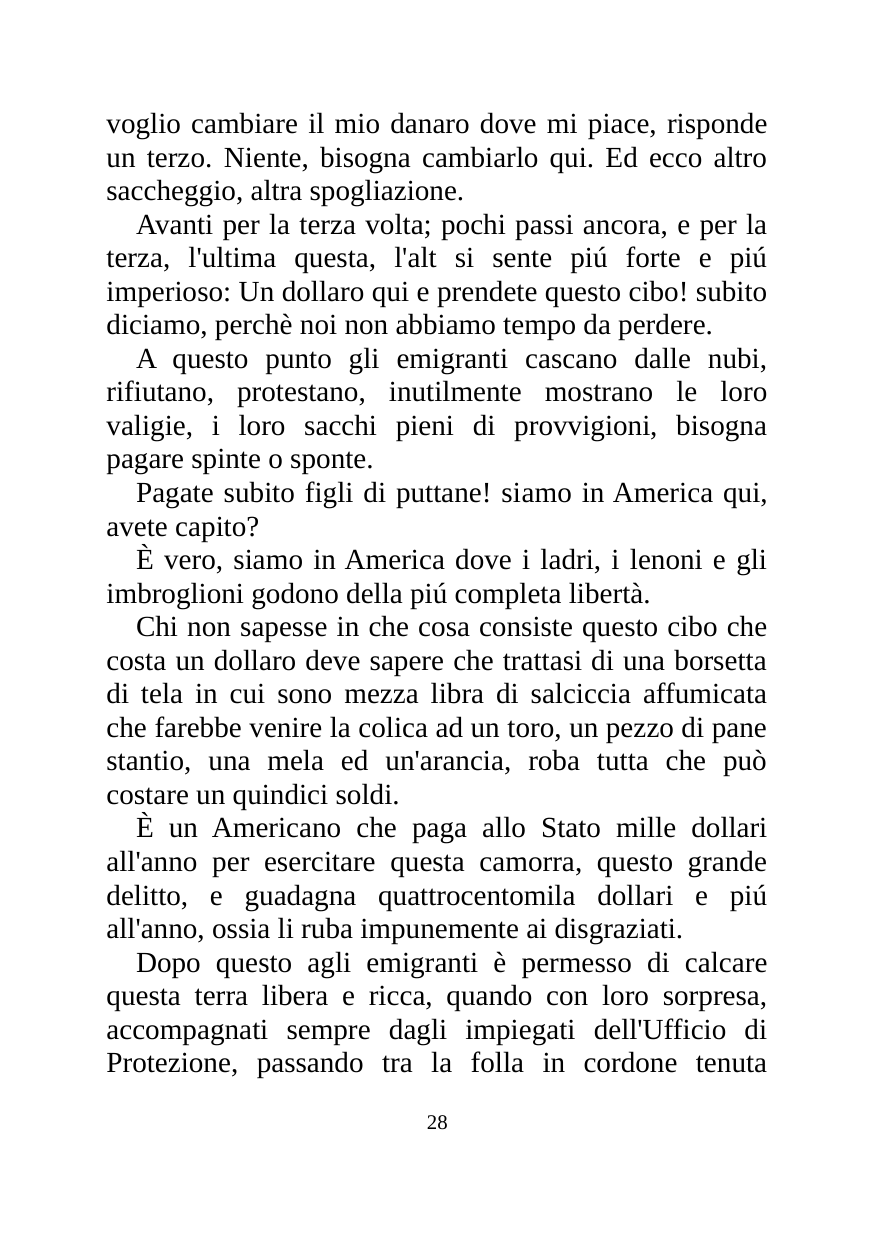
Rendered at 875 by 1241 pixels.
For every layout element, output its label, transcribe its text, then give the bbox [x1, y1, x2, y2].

text È vero, siamo in America dove i ladri, i lenoni e gli imbroglioni godono della piú completa libertà. [106, 542, 768, 609]
text voglio cambiare il mio danaro dove mi piace, risponde un terzo. Niente, bisogna cambiarlo qui. Ed ecco altro saccheggio, altra spogliazione. [106, 106, 768, 207]
text Pagate subito figli di puttane! siamo in America qui, avete capito? [106, 475, 768, 542]
text Dopo questo agli emigranti è permesso di calcare questa terra libera e ricca, quando con loro sorpresa, accompagnati sempre dagli impiegati dell'Ufficio di Protezione, passando tra la folla in cordone tenuta [106, 945, 768, 1079]
text Chi non sapesse in che cosa consiste questo cibo che costa un dollaro deve sapere che trattasi di una borsetta di tela in cui sono mezza libra di salciccia affumicata che farebbe venire la colica ad un toro, un pezzo di pane stantio, una mela ed un'arancia, roba tutta che può costare un quindici soldi. [106, 609, 768, 811]
text Avanti per la terza volta; pochi passi ancora, e per la terza, l'ultima questa, l'alt si sente piú forte e piú imperioso: Un dollaro qui e prendete questo cibo! subito diciamo, perchè noi non abbiamo tempo da perdere. [106, 207, 768, 341]
text A questo punto gli emigranti cascano dalle nubi, rifiutano, protestano, inutilmente mostrano le loro valigie, i loro sacchi pieni di provvigioni, bisogna pagare spinte o sponte. [106, 341, 768, 475]
text È un Americano che paga allo Stato mille dollari all'anno per esercitare questa camorra, questo grande delitto, e guadagna quattrocentomila dollari e piú all'anno, ossia li ruba impunemente ai disgraziati. [106, 811, 768, 945]
